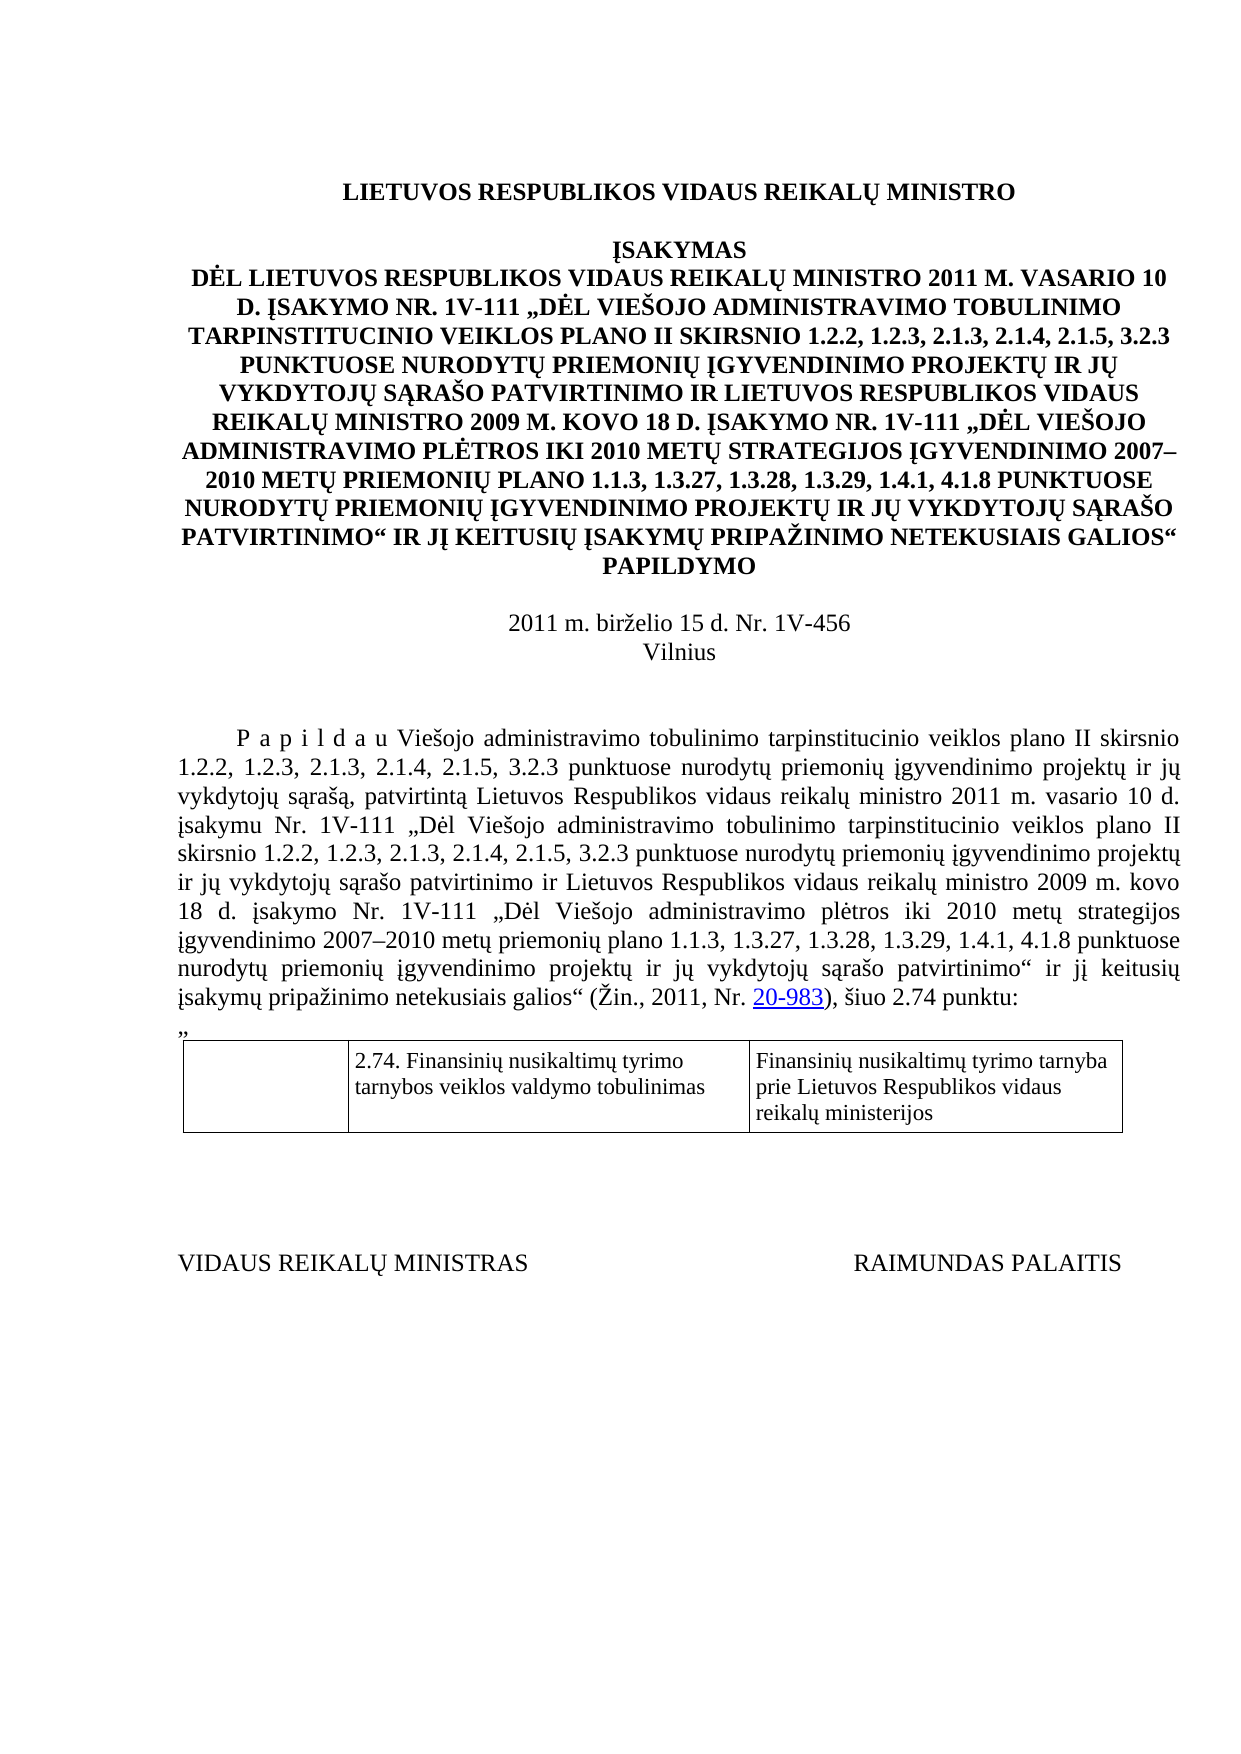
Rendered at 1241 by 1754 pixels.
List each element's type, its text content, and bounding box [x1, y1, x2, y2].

text P a p i l d a u Viešojo administravimo tobulinimo tarpinstitucinio veiklos plano II skirsnio 1.2.2, 1.2.3, 2.1.3, 2.1.4, 2.1.5, 3.2.3 punktuose nurodytų priemonių įgyvendinimo projektų ir jų vykdytojų sąrašą, patvirtintą Lietuvos Respublikos vidaus reikalų ministro 2011 m. vasario 10 d. įsakymu Nr. 1V-111 „Dėl Viešojo administravimo tobulinimo tarpinstitucinio veiklos plano II skirsnio 1.2.2, 1.2.3, 2.1.3, 2.1.4, 2.1.5, 3.2.3 punktuose nurodytų priemonių įgyvendinimo projektų ir jų vykdytojų sąrašo patvirtinimo ir Lietuvos Respublikos vidaus reikalų ministro 2009 m. kovo 18 d. įsakymo Nr. 1V-111 „Dėl Viešojo administravimo plėtros iki 2010 metų strategijos įgyvendinimo 2007–2010 metų priemonių plano 1.1.3, 1.3.27, 1.3.28, 1.3.29, 1.4.1, 4.1.8 punktuose nurodytų priemonių įgyvendinimo projektų ir jų vykdytojų sąrašo patvirtinimo“ ir jį keitusių įsakymų pripažinimo netekusiais galios“ (Žin., 2011, Nr. 20-983), šiuo 2.74 punktu: [177, 723, 1181, 1011]
table_header Finansinių nusikaltimų tyrimo tarnyba prie Lietuvos Respublikos vidaus reikalų ministerijos [750, 1041, 1122, 1132]
text Vilnius [177, 637, 1181, 666]
table_header 2.74. Finansinių nusikaltimų tyrimo tarnybos veiklos valdymo tobulinimas [349, 1041, 749, 1132]
text DĖL LIETUVOS RESPUBLIKOS VIDAUS REIKALŲ MINISTRO 2011 M. vasariO 10 D. ĮSAKYMO Nr. 1V-111 „DĖL VIEŠOJO ADMINISTRAVIMO TOBULINIMO TARPINSTITUCINIO VEIKLOS PLANO II SKIRSNIO 1.2.2, 1.2.3, 2.1.3, 2.1.4, 2.1.5, 3.2.3 PUNKTUOSE NURODYTŲ PRIEMONIŲ ĮGYVENDINIMO PROJEKTŲ IR JŲ VYKDYTOJŲ SĄRAŠO PATVIRTINIMO IR LIETUVOS RESPUBLIKOS VIDAUS REIKALŲ MINISTRO 2009 M. KOVO 18 D. ĮSAKYMO Nr. 1V-111 „DĖL VIEŠOJO ADMINISTRAVIMO PLĖTROS IKI 2010 METŲ STRATEGIJOS ĮGYVENDINIMO 2007–2010 METŲ PRIEMONIŲ PLANO 1.1.3, 1.3.27, 1.3.28, 1.3.29, 1.4.1, 4.1.8 PUNKTUOSE NURODYTŲ PRIEMONIŲ ĮGYVENDINIMO PROJEKTŲ IR JŲ VYKDYTOJŲ SĄRAŠO PATVIRTINIMO“ IR JĮ KEITUSIŲ ĮSAKYMŲ PRIPAŽINIMO NETEKUSIAIS GALIOS“ PAPILDYMO [177, 263, 1181, 580]
text LIETUVOS RESPUBLIKOS VIDAUS REIKALŲ MINISTRO [177, 177, 1181, 206]
text ĮSAKYMAS [177, 235, 1181, 263]
text 2011 m. birželio 15 d. Nr. 1V-456 [177, 608, 1181, 637]
text Vidaus reikalų ministras Raimundas Palaitis [177, 1248, 1181, 1276]
text „ [177, 1011, 1181, 1040]
table_header [184, 1041, 348, 1132]
